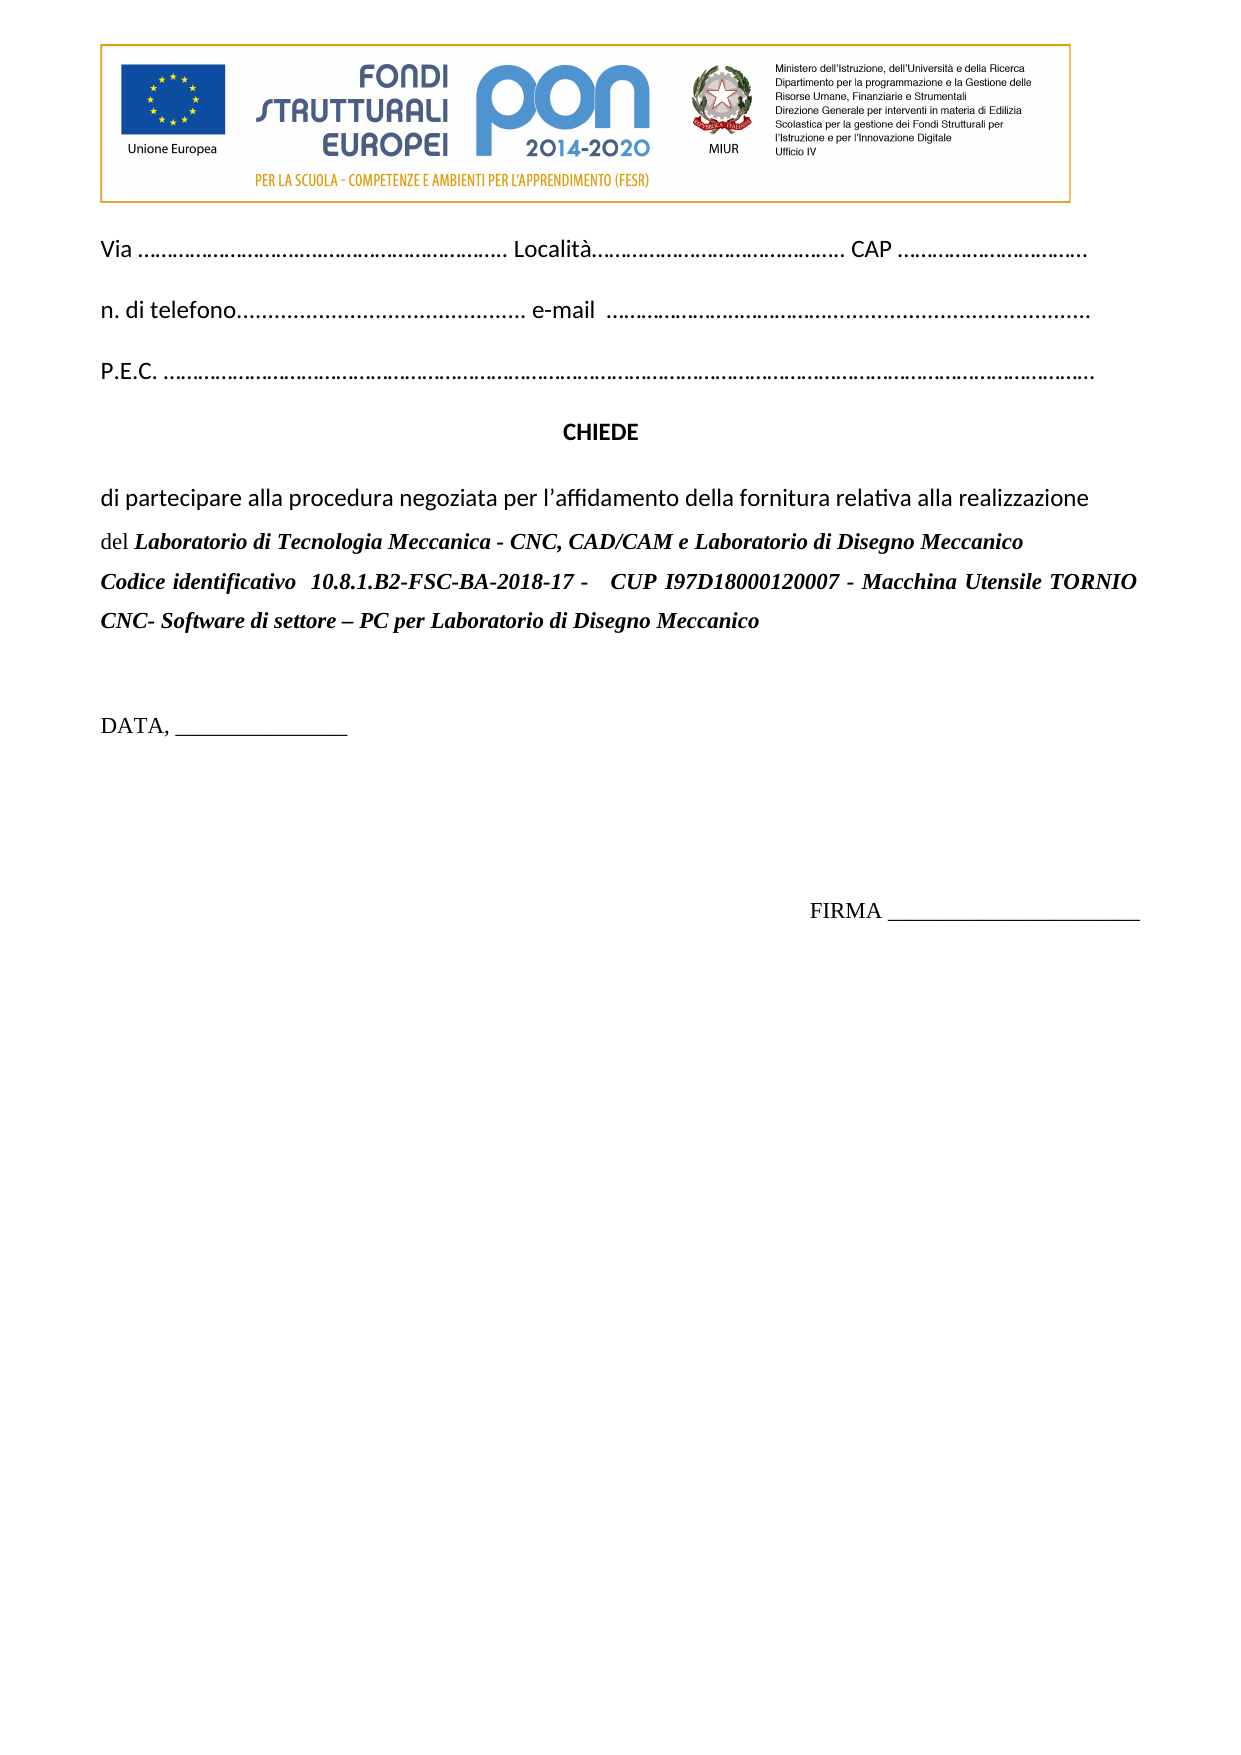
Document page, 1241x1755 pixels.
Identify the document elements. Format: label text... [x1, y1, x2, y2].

text DATA, _______________ [100, 713, 1140, 739]
text di partecipare alla procedura negoziata per l’affidamento della fornitura relativa alla realizzazione [100, 483, 1140, 513]
text CHIEDE [563, 416, 1140, 446]
text Codice identificativo 10.8.1.B2-FSC-BA-2018-17 - CUP I97D18000120007 - Macchina Utensile TORNIO CNC- Software di settore – PC per Laboratorio di Disegno Meccanico [100, 568, 1140, 634]
text P.E.C. ……………………………………………………………………………………………………………………………………………… [100, 355, 1140, 385]
text FIRMA ______________________ [100, 897, 1140, 923]
text del Laboratorio di Tecnologia Meccanica - CNC, CAD/CAM e Laboratorio di Disegno Meccanico [100, 528, 1140, 555]
text Via ……………………….….………………………….. Località…………………………………….. CAP …………………………… [100, 233, 1140, 263]
text n. di telefono.............................................. e-mail …………………..…………….......................................... [100, 294, 1140, 324]
